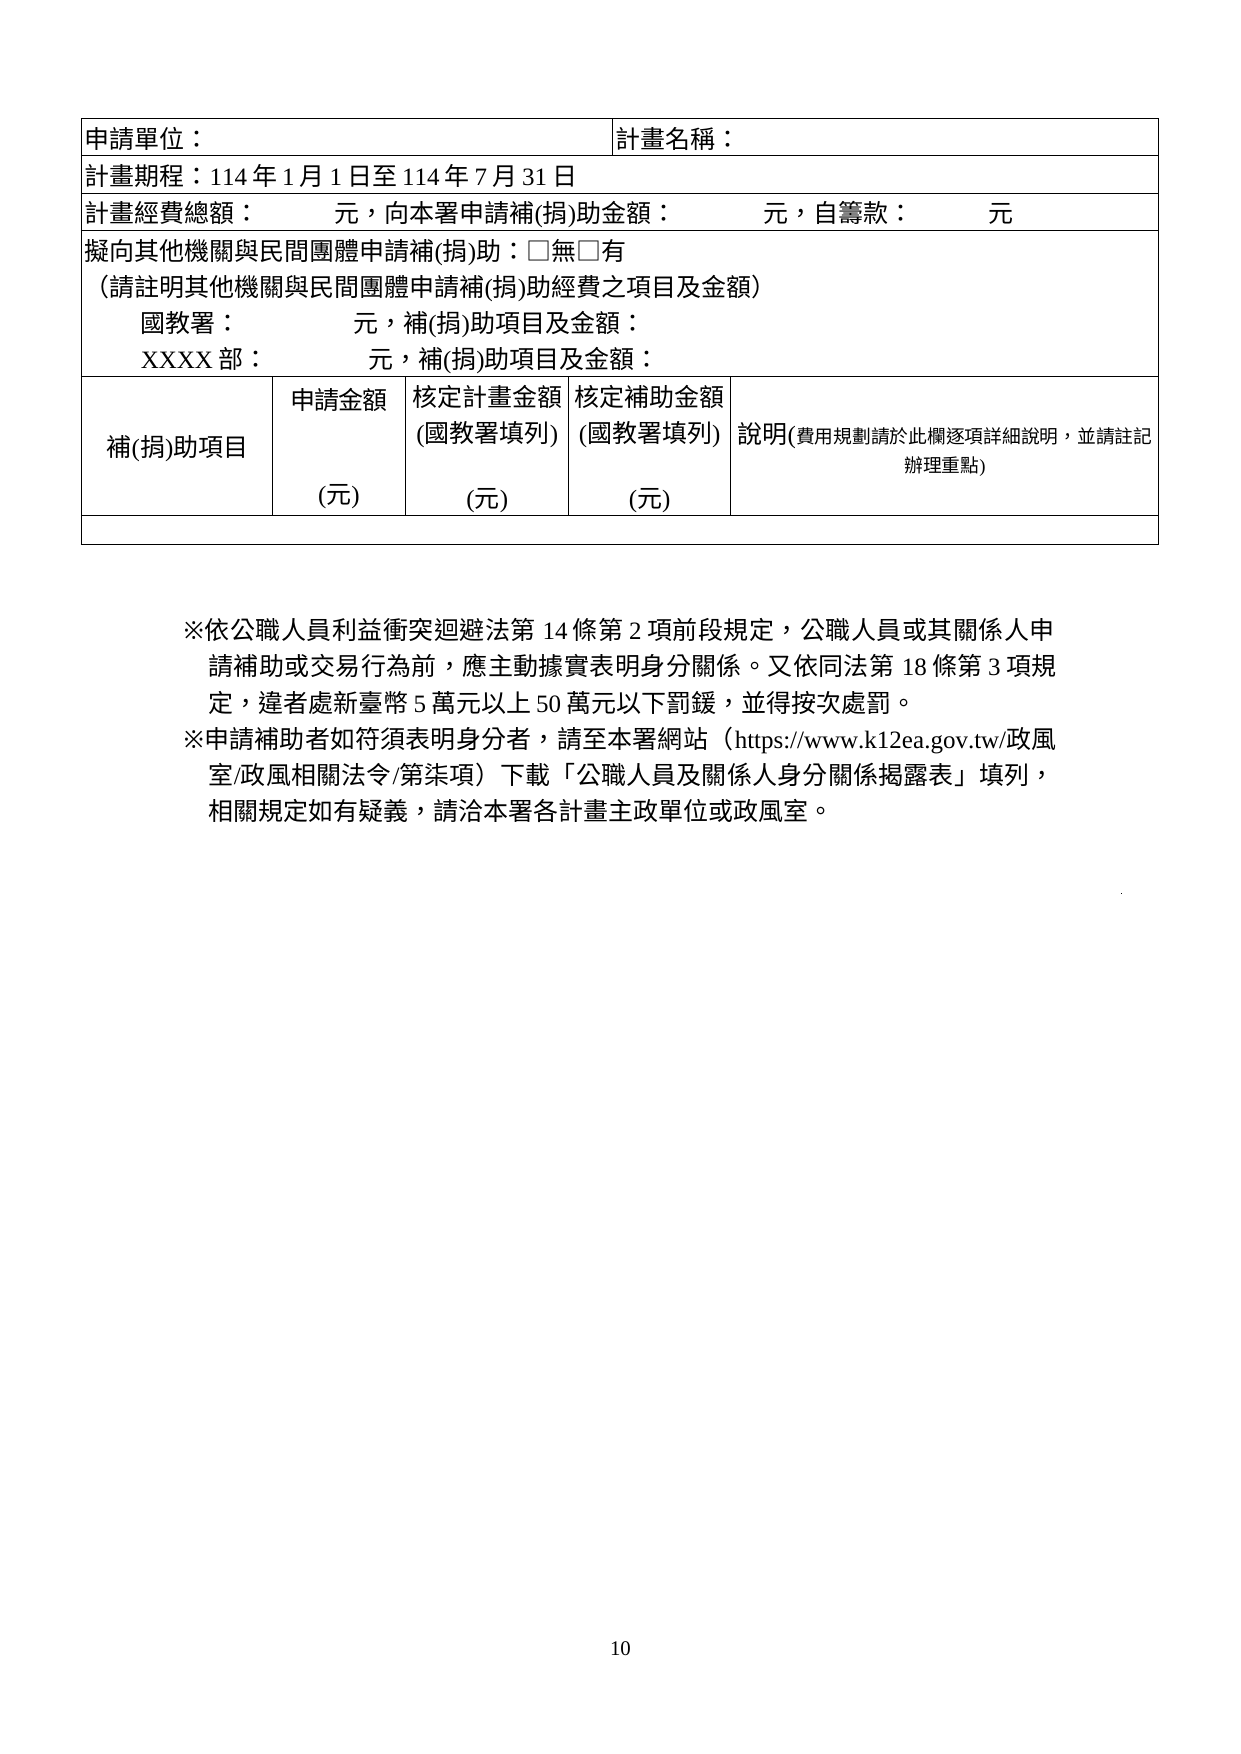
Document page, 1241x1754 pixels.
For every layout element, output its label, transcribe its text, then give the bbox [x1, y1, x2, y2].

text ※申請補助者如符須表明身分者，請至本署網站（https://www.k12ea.gov.tw/政風室/政風相關法令/第柒項）下載「公職人員及關係人身分關係揭露表」填列，相關規定如有疑義，請洽本署各計畫主政單位或政風室。 [119, 654, 1121, 893]
table_cell 擬向其他機關與民間團體申請補(捐)助：□無□有 （請註明其他機關與民間團體申請補(捐)助經費之項目及金額） 國教署： 元，補(捐)助項目及金額： XXXX部： 元，補(捐)助項目及金額： [82, 231, 1158, 376]
table_header 計畫名稱： [613, 119, 1158, 155]
table_cell [82, 516, 1158, 544]
table_cell 計畫期程：114年1月1日至114年7月31日 [82, 156, 1158, 193]
text ※依公職人員利益衝突迴避法第14條第2項前段規定，公職人員或其關係人申請補助或交易行為前，應主動據實表明身分關係。又依同法第18條第3項規定，違者處新臺幣5萬元以上50萬元以下罰鍰，並得按次處罰。 [119, 546, 1121, 654]
table_header 申請單位： [82, 119, 612, 155]
table_cell 補(捐)助項目 [82, 377, 272, 514]
table_cell 說明(費用規劃請於此欄逐項詳細說明，並請註記辦理重點) [731, 377, 1158, 514]
table_cell 核定補助金額 (國教署填列) (元) [569, 377, 730, 514]
table_cell 核定計畫金額(國教署填列) (元) [406, 377, 568, 514]
table_cell 申請金額 (元) [273, 377, 405, 514]
table_cell 計畫經費總額： 元，向本署申請補(捐)助金額： 元，自籌款： 元 [82, 194, 1158, 230]
